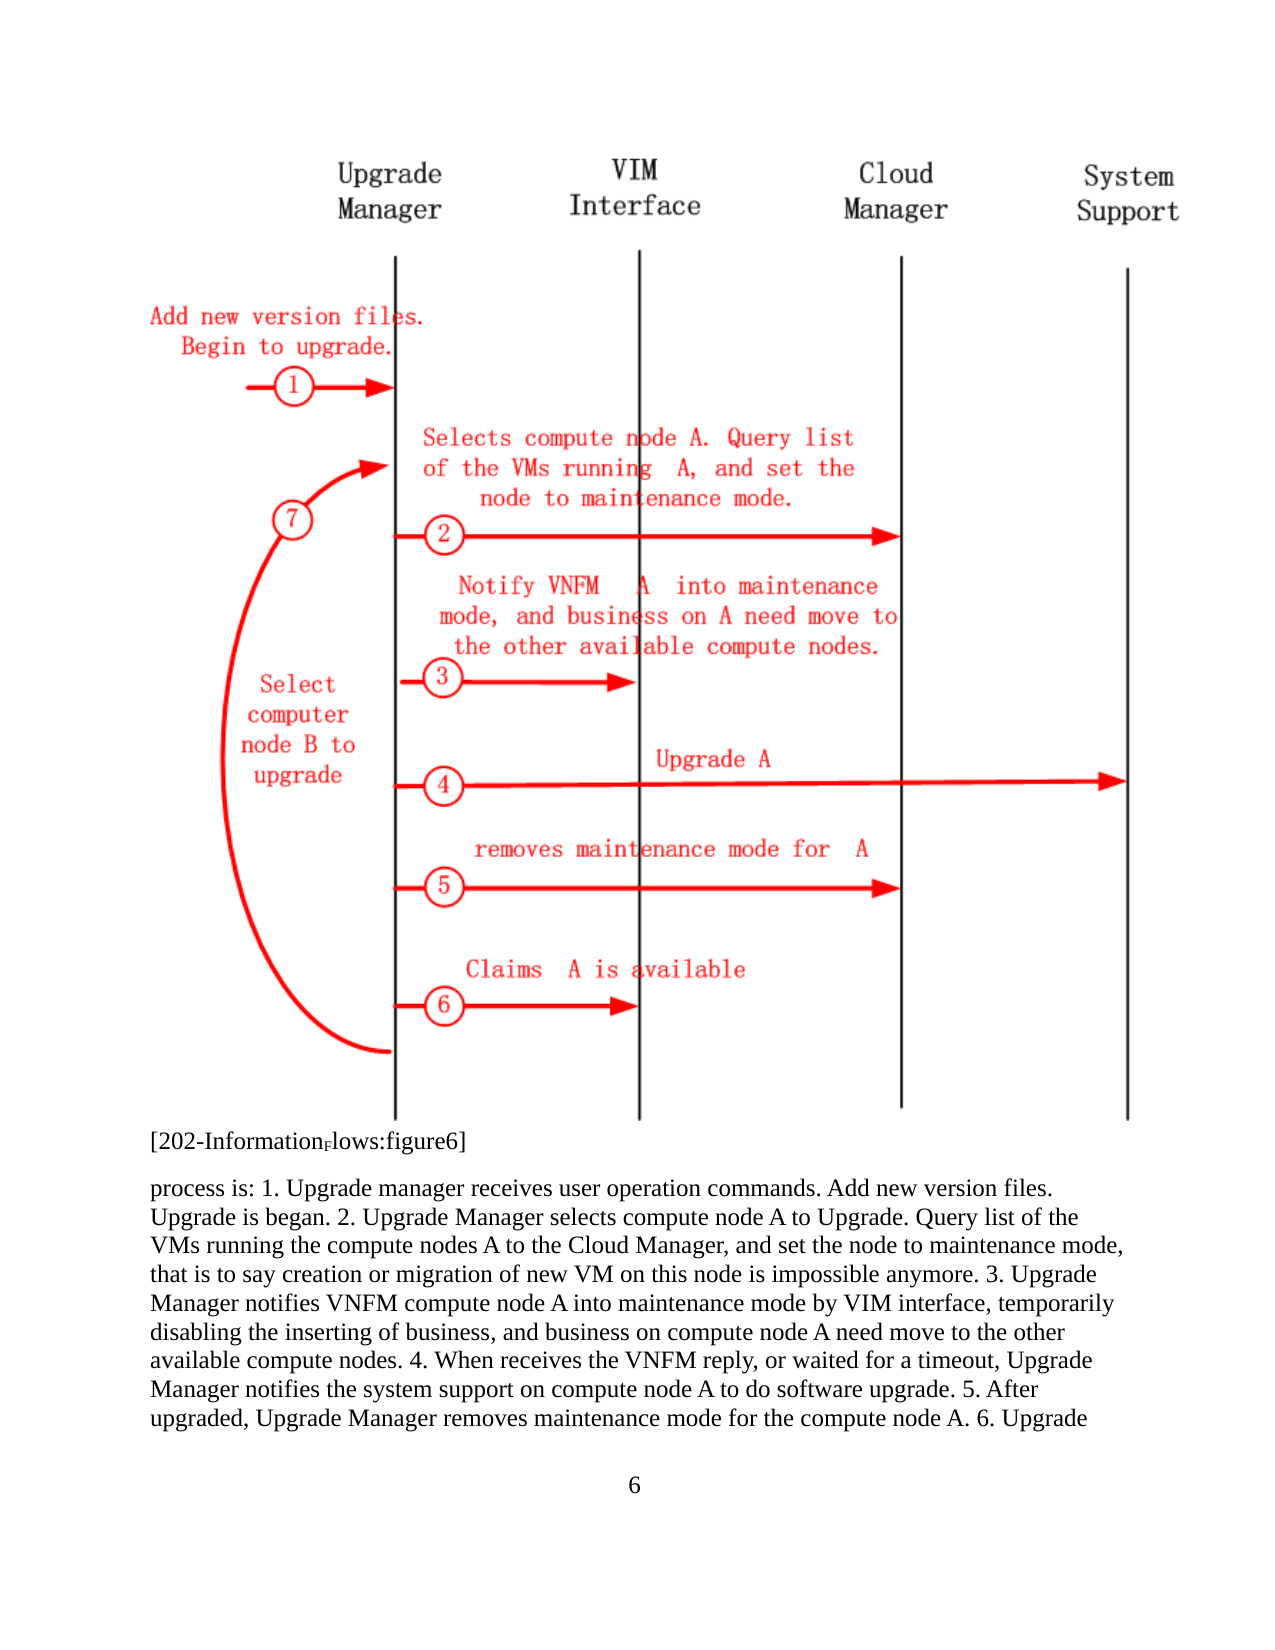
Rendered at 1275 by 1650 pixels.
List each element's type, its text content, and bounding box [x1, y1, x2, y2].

text process is: 1. Upgrade manager receives user operation commands. Add new version files. Upgrade is began. 2. Upgrade Manager selects compute node A to Upgrade. Query list of the VMs running the compute nodes A to the Cloud Manager, and set the node to maintenance mode, that is to say creation or migration of new VM on this node is impossible anymore. 3. Upgrade Manager notifies VNFM compute node A into maintenance mode by VIM interface, temporarily disabling the inserting of business, and business on compute node A need move to the other available compute nodes. 4. When receives the VNFM reply, or waited for a timeout, Upgrade Manager notifies the system support on compute node A to do software upgrade. 5. After upgraded, Upgrade Manager removes maintenance mode for the compute node A. 6. Upgrade [150, 1173, 1125, 1432]
picture [150, 150, 1182, 1121]
text [202-InformationFlows:figure6] [150, 1121, 1125, 1155]
